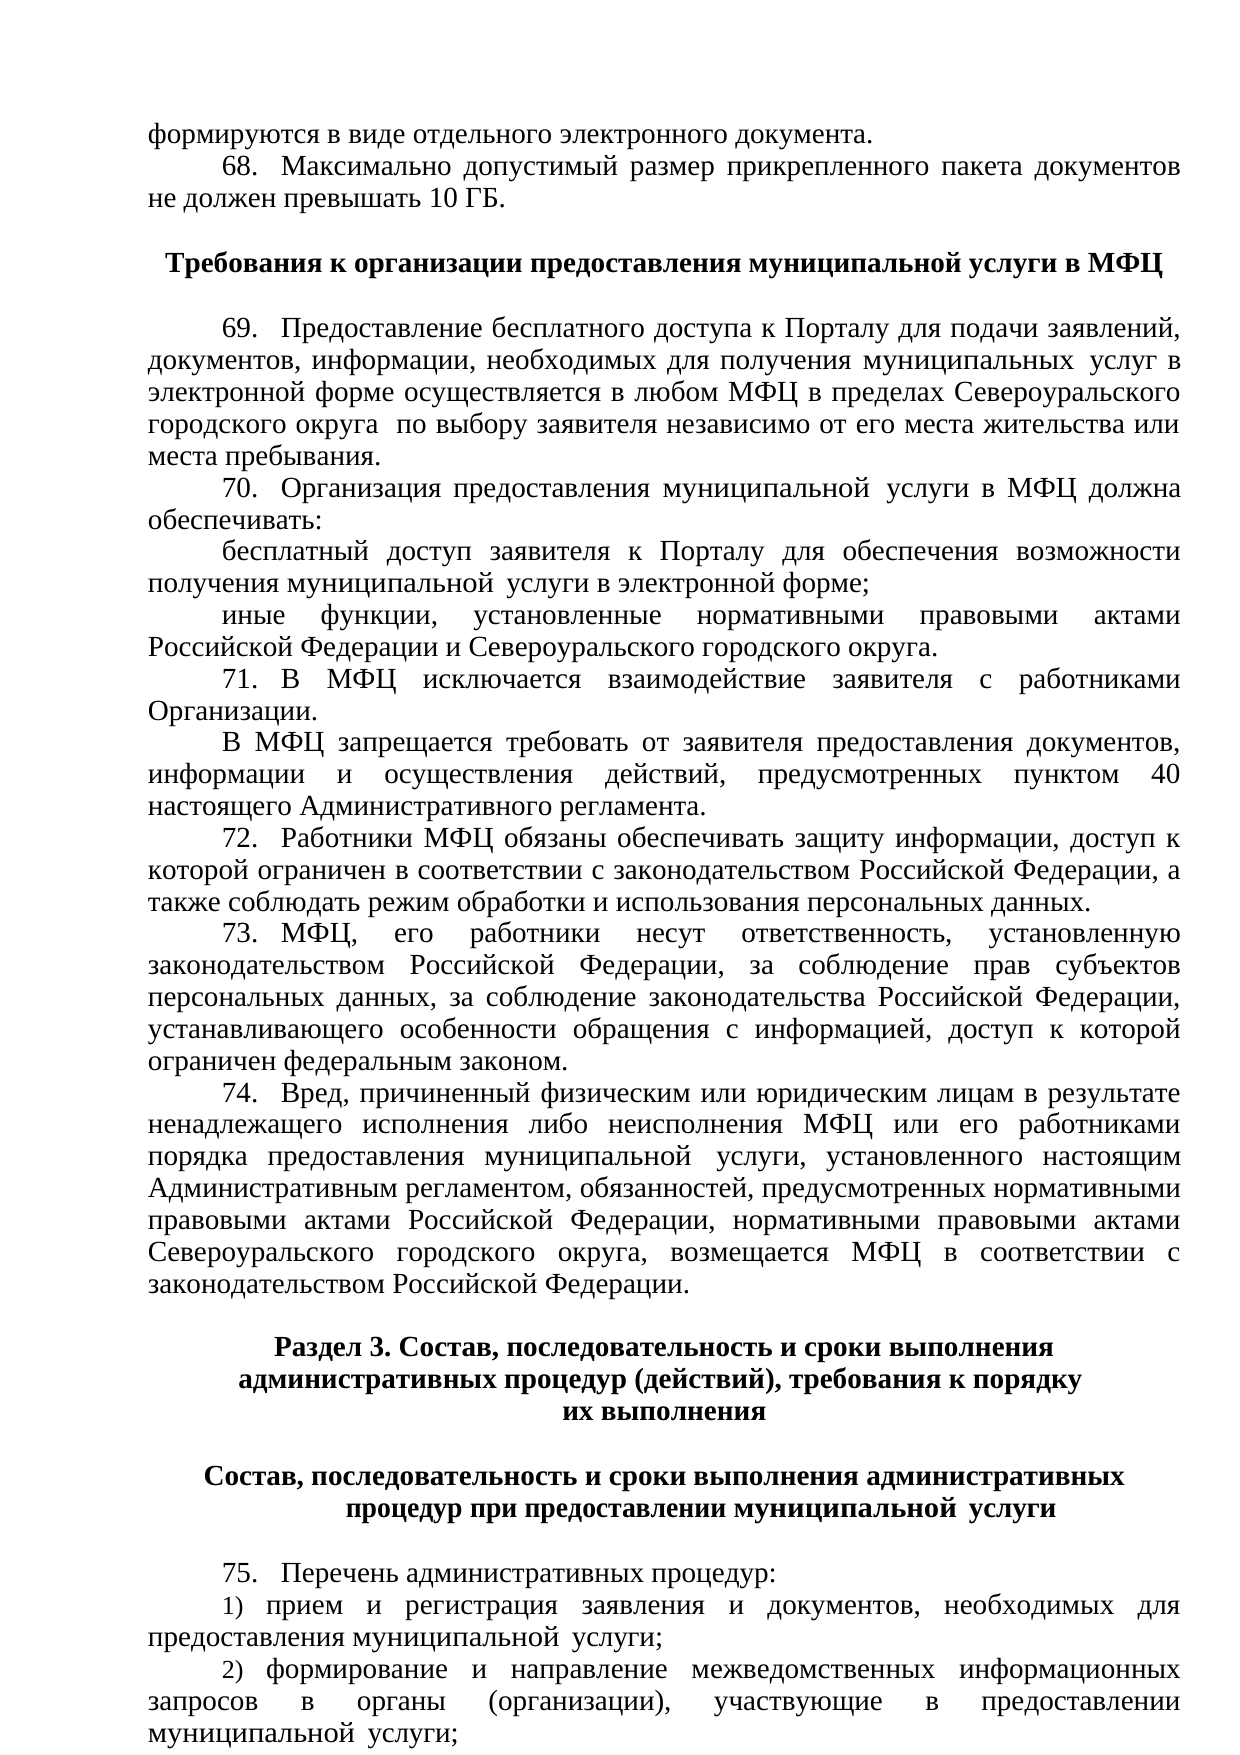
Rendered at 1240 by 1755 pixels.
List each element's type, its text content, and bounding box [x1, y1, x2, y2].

list Организация предоставления муниципальной услуги в МФЦ должна обеспечивать: [148, 472, 1181, 535]
text Требования к организации предоставления муниципальной услуги в МФЦ [148, 247, 1181, 279]
list Максимально допустимый размер прикрепленного пакета документов не должен превышать 10 ГБ. [148, 150, 1181, 213]
text В МФЦ запрещается требовать от заявителя предоставления документов, информации и осуществления действий, предусмотренных пунктом 40 настоящего Административного регламента. [148, 726, 1181, 822]
list Перечень административных процедур: [148, 1557, 1181, 1589]
list Вред, причиненный физическим или юридическим лицам в результате ненадлежащего исполнения либо неисполнения МФЦ или его работниками порядка предоставления муниципальной услуги, установленного настоящим Административным регламентом, обязанностей, предусмотренных нормативными правовыми актами Российской Федерации, нормативными правовыми актами Североуральского городского округа, возмещается МФЦ в соответствии с законодательством Российской Федерации. [148, 1077, 1181, 1299]
text Состав, последовательность и сроки выполнения административных [148, 1460, 1181, 1492]
list формирование и направление межведомственных информационных запросов в органы (организации), участвующие в предоставлении муниципальной услуги; [148, 1653, 1181, 1748]
text бесплатный доступ заявителя к Порталу для обеспечения возможности получения муниципальной услуги в электронной форме; [148, 535, 1181, 599]
list МФЦ, его работники несут ответственность, установленную законодательством Российской Федерации, за соблюдение прав субъектов персональных данных, за соблюдение законодательства Российской Федерации, устанавливающего особенности обращения с информацией, доступ к которой ограничен федеральным законом. [148, 917, 1181, 1077]
list прием и регистрация заявления и документов, необходимых для предоставления муниципальной услуги; [148, 1589, 1181, 1653]
text иные функции, установленные нормативными правовыми актами Российской Федерации и Североуральского городского округа. [148, 599, 1181, 663]
list Работники МФЦ обязаны обеспечивать защиту информации, доступ к которой ограничен в соответствии с законодательством Российской Федерации, а также соблюдать режим обработки и использования персональных данных. [148, 822, 1181, 917]
list Предоставление бесплатного доступа к Порталу для подачи заявлений, документов, информации, необходимых для получения муниципальных услуг в электронной форме осуществляется в любом МФЦ в пределах Североуральского городского округа по выбору заявителя независимо от его места жительства или места пребывания. [148, 312, 1181, 472]
list В МФЦ исключается взаимодействие заявителя с работниками Организации. [148, 663, 1181, 726]
subtitle процедур при предоставлении муниципальной услуги [148, 1492, 1181, 1524]
list формируются в виде отдельного электронного документа. [148, 118, 1181, 150]
text Раздел 3. Состав, последовательность и сроки выполнения административных процедур (действий), требования к порядку их выполнения [148, 1331, 1181, 1427]
